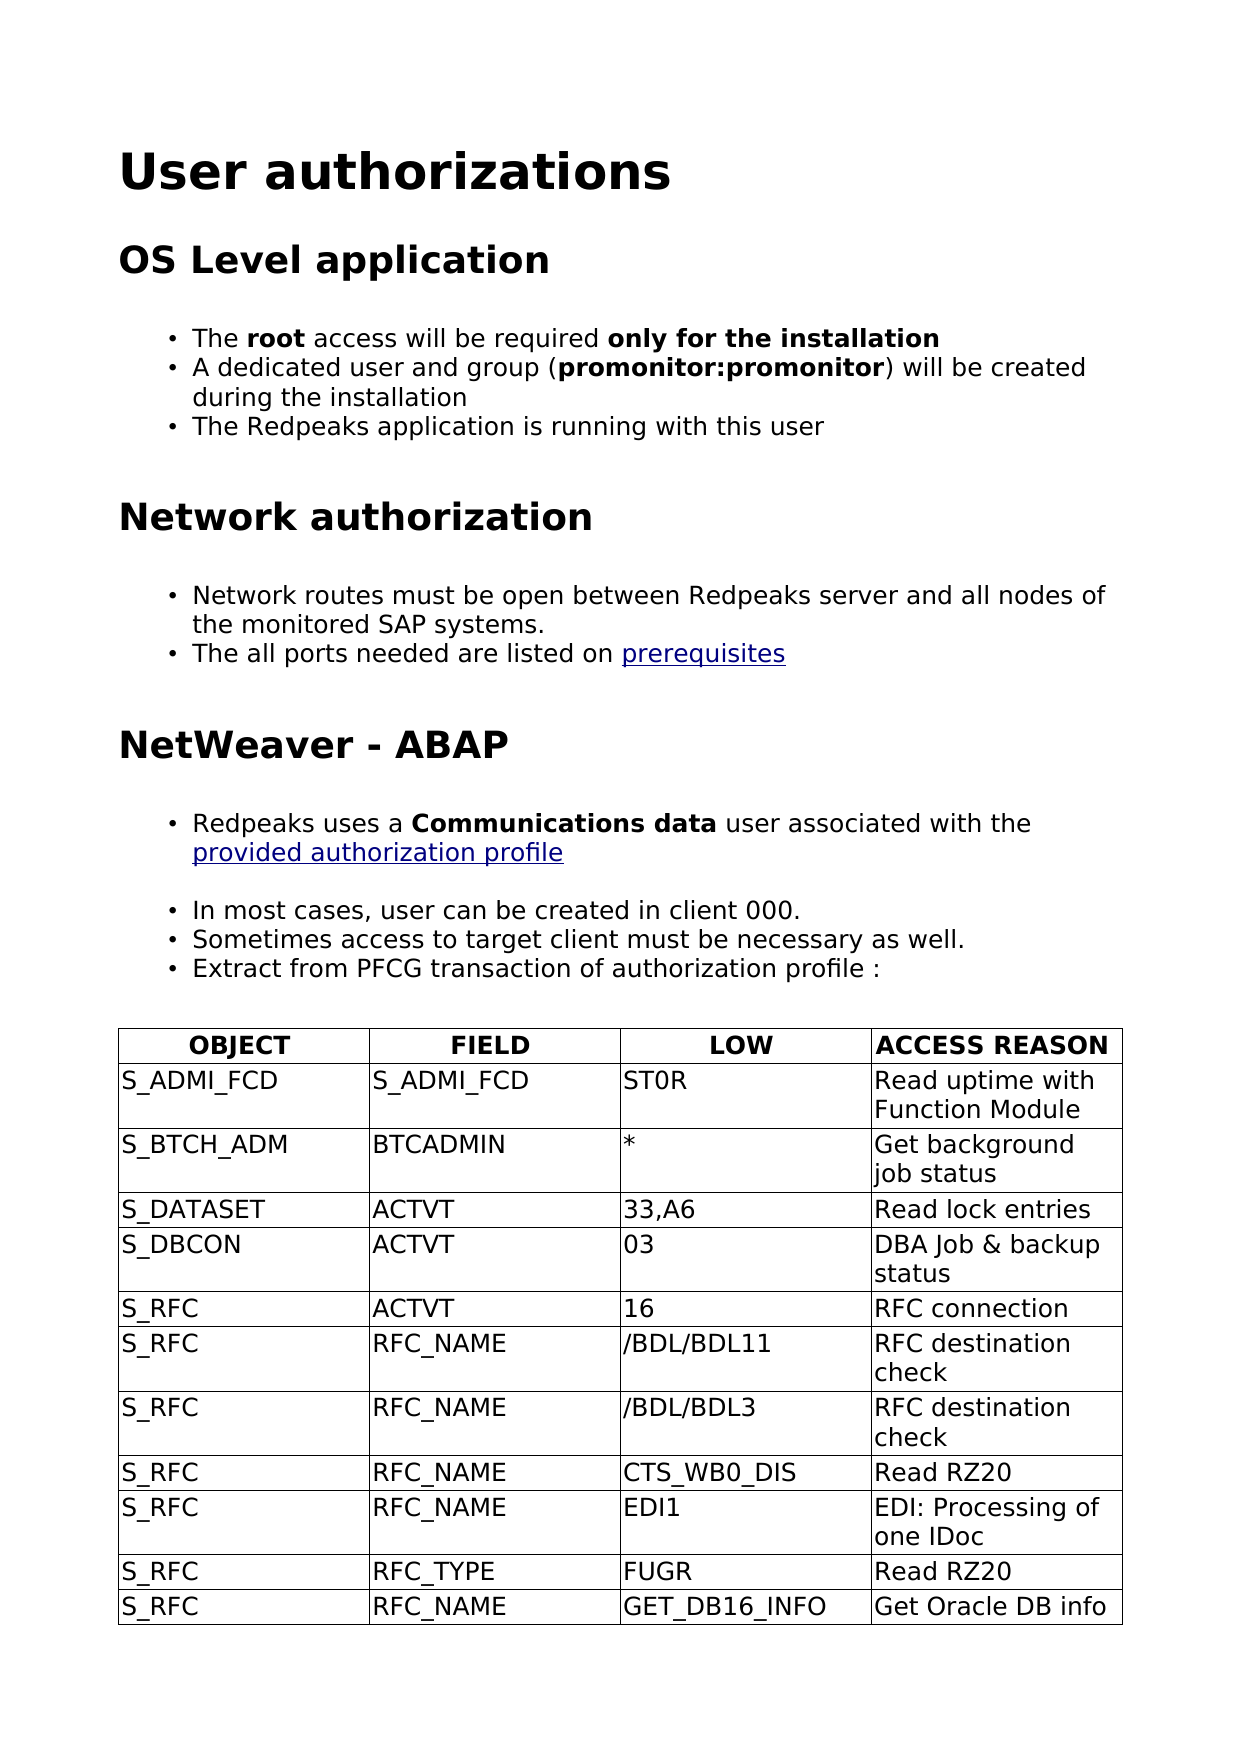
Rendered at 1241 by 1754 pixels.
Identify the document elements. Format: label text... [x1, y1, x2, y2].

table_cell RFC_TYPE [370, 1555, 620, 1589]
table_cell Read RZ20 [872, 1456, 1122, 1490]
table_cell 33,A6 [621, 1193, 871, 1227]
table_cell Read uptime with Function Module [872, 1064, 1122, 1127]
list Sometimes access to target client must be necessary as well. [177, 926, 1122, 955]
table_cell RFC destination check [872, 1392, 1122, 1455]
table_cell RFC_NAME [370, 1590, 620, 1624]
list Redpeaks uses a Communications data user associated with the provided authorization profile [177, 809, 1122, 896]
table_cell S_ADMI_FCD [370, 1064, 620, 1127]
table_cell GET_DB16_INFO [621, 1590, 871, 1624]
table_header ACCESS REASON [872, 1029, 1122, 1063]
table_cell BTCADMIN [370, 1129, 620, 1192]
table_cell Read RZ20 [872, 1555, 1122, 1589]
table_cell /BDL/BDL11 [621, 1327, 871, 1391]
table_header OBJECT [119, 1029, 369, 1063]
table_cell S_RFC [119, 1555, 369, 1589]
table_cell ACTVT [370, 1292, 620, 1326]
table_cell RFC_NAME [370, 1392, 620, 1455]
table_cell S_RFC [119, 1456, 369, 1490]
list A dedicated user and group (promonitor:promonitor) will be created during the installation [177, 354, 1122, 412]
table_cell ACTVT [370, 1193, 620, 1227]
table_cell RFC_NAME [370, 1327, 620, 1391]
table_cell Get background job status [872, 1129, 1122, 1192]
table_cell EDI: Processing of one IDoc [872, 1491, 1122, 1554]
table_cell S_RFC [119, 1590, 369, 1624]
table_cell * [621, 1129, 871, 1192]
table_cell 03 [621, 1228, 871, 1291]
table_cell S_RFC [119, 1327, 369, 1391]
table_cell S_DATASET [119, 1193, 369, 1227]
table_cell Get Oracle DB info [872, 1590, 1122, 1624]
list The Redpeaks application is running with this user [177, 412, 1122, 441]
list Network routes must be open between Redpeaks server and all nodes of the monitored SAP systems. [177, 581, 1122, 639]
list The root access will be required only for the installation [177, 324, 1122, 354]
subtitle NetWeaver - ABAP [118, 723, 1122, 767]
subtitle OS Level application [118, 239, 1122, 282]
table_header FIELD [370, 1029, 620, 1063]
table_cell DBA Job & backup status [872, 1228, 1122, 1291]
table_header LOW [621, 1029, 871, 1063]
table_cell S_ADMI_FCD [119, 1064, 369, 1127]
table_cell RFC destination check [872, 1327, 1122, 1391]
list In most cases, user can be created in client 000. [177, 896, 1122, 926]
table_cell ST0R [621, 1064, 871, 1127]
table_cell Read lock entries [872, 1193, 1122, 1227]
table_cell RFC_NAME [370, 1491, 620, 1554]
subtitle Network authorization [118, 496, 1122, 539]
table_cell EDI1 [621, 1491, 871, 1554]
table_cell CTS_WB0_DIS [621, 1456, 871, 1490]
table_cell RFC connection [872, 1292, 1122, 1326]
table_cell S_RFC [119, 1491, 369, 1554]
table_cell S_BTCH_ADM [119, 1129, 369, 1192]
table_cell /BDL/BDL3 [621, 1392, 871, 1455]
subtitle User authorizations [118, 143, 1122, 201]
list The all ports needed are listed on prerequisites [177, 639, 1122, 669]
table_cell FUGR [621, 1555, 871, 1589]
table_cell S_DBCON [119, 1228, 369, 1291]
list Extract from PFCG transaction of authorization profile : [177, 955, 1122, 984]
table_cell RFC_NAME [370, 1456, 620, 1490]
table_cell ACTVT [370, 1228, 620, 1291]
table_cell S_RFC [119, 1392, 369, 1455]
table_cell 16 [621, 1292, 871, 1326]
table_cell S_RFC [119, 1292, 369, 1326]
